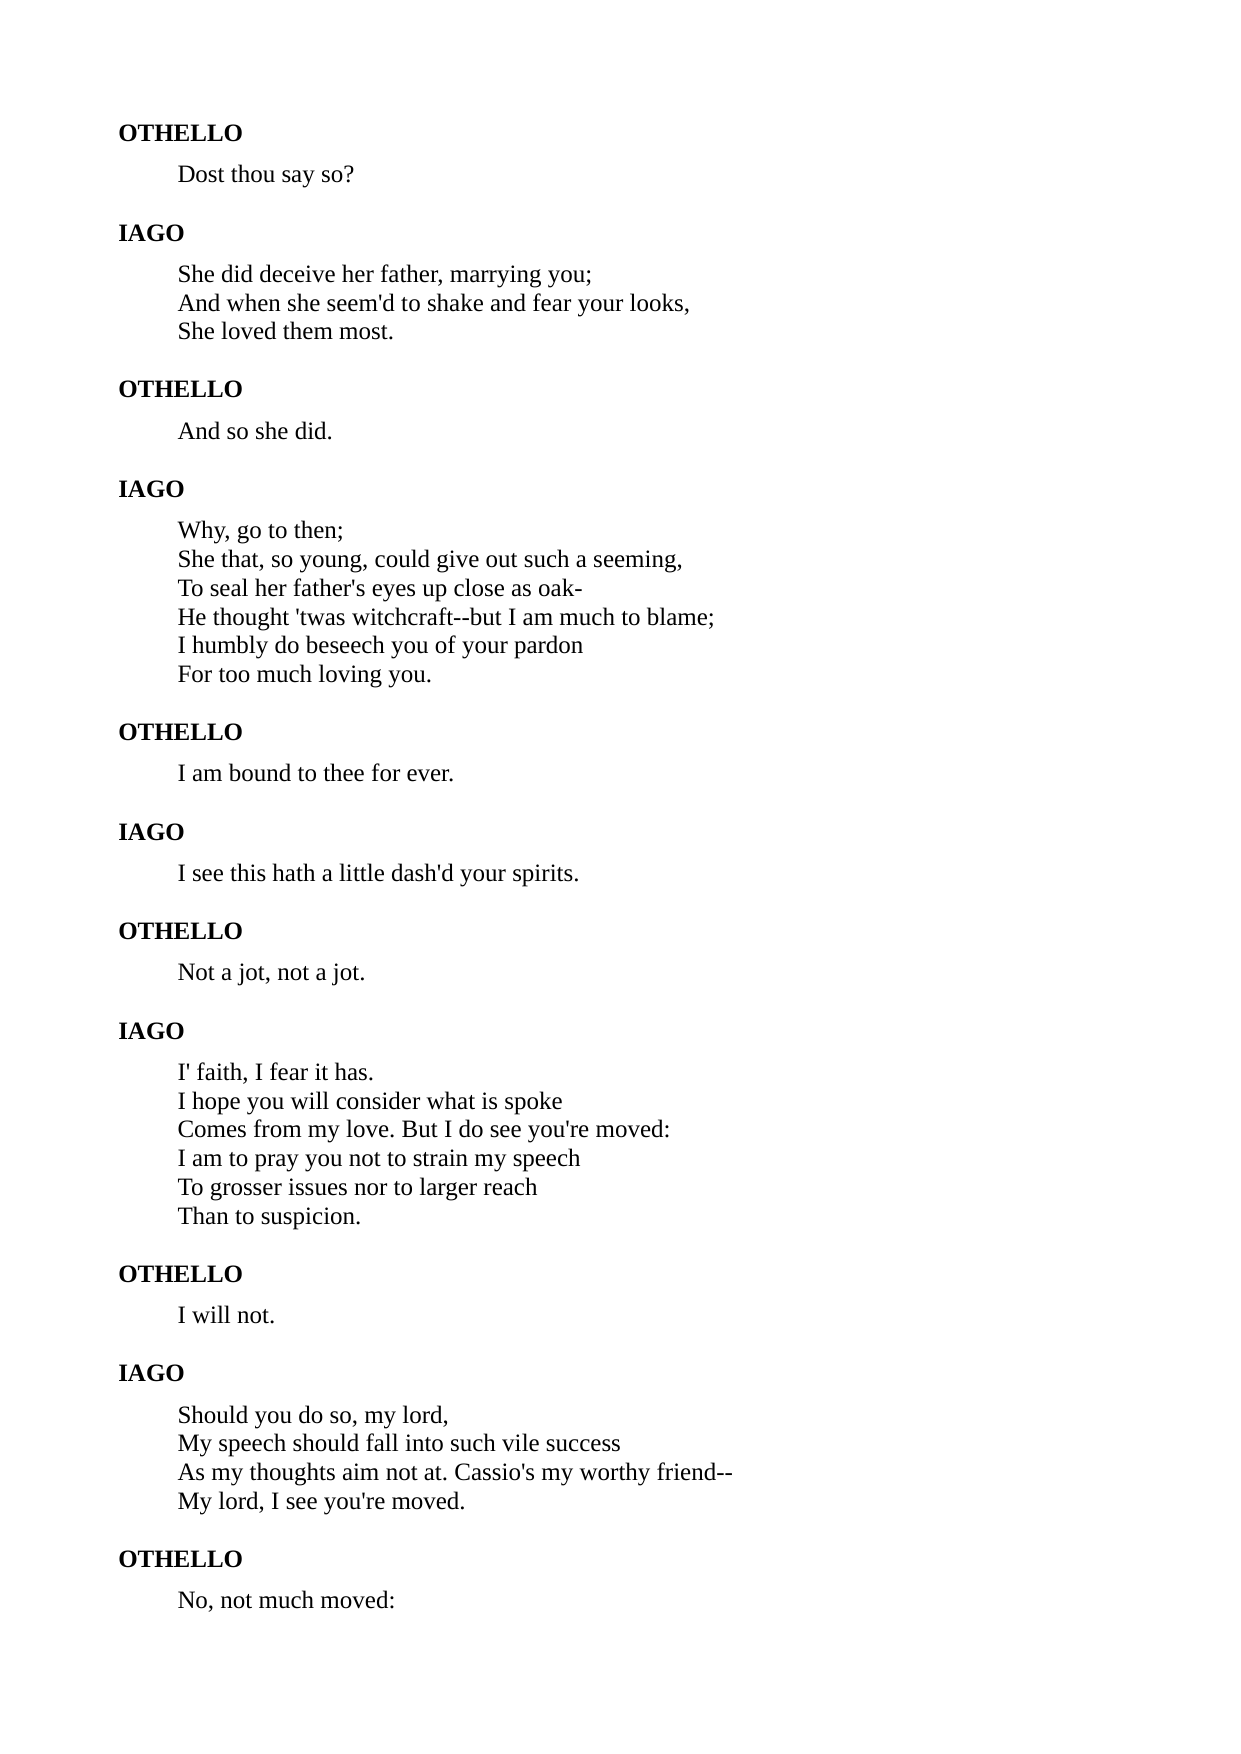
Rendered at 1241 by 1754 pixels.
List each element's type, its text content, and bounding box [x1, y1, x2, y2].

text IAGO [118, 474, 1122, 503]
text I will not. [177, 1300, 1063, 1329]
text OTHELLO [118, 1259, 1122, 1288]
text OTHELLO [118, 374, 1122, 403]
text IAGO [118, 1358, 1122, 1387]
text No, not much moved: [177, 1585, 1063, 1614]
text Dost thou say so? [177, 159, 1063, 188]
text She did deceive her father, marrying you; And when she seem'd to shake and fear your looks, She loved them most. [177, 259, 1063, 345]
text IAGO [118, 218, 1122, 246]
text IAGO [118, 1016, 1122, 1044]
text OTHELLO [118, 118, 1122, 147]
text OTHELLO [118, 916, 1122, 945]
text I' faith, I fear it has. I hope you will consider what is spoke Comes from my love. But I do see you're moved: I am to pray you not to strain my speech To grosser issues nor to larger reach Than to suspicion. [177, 1057, 1063, 1229]
text And so she did. [177, 416, 1063, 444]
text I see this hath a little dash'd your spirits. [177, 858, 1063, 887]
text IAGO [118, 817, 1122, 846]
text Not a jot, not a jot. [177, 957, 1063, 986]
text Why, go to then; She that, so young, could give out such a seeming, To seal her father's eyes up close as oak- He thought 'twas witchcraft--but I am much to blame; I humbly do beseech you of your pardon For too much loving you. [177, 515, 1063, 688]
text OTHELLO [118, 1544, 1122, 1573]
text Should you do so, my lord, My speech should fall into such vile success As my thoughts aim not at. Cassio's my worthy friend-- My lord, I see you're moved. [177, 1400, 1063, 1515]
text I am bound to thee for ever. [177, 758, 1063, 787]
text OTHELLO [118, 717, 1122, 746]
